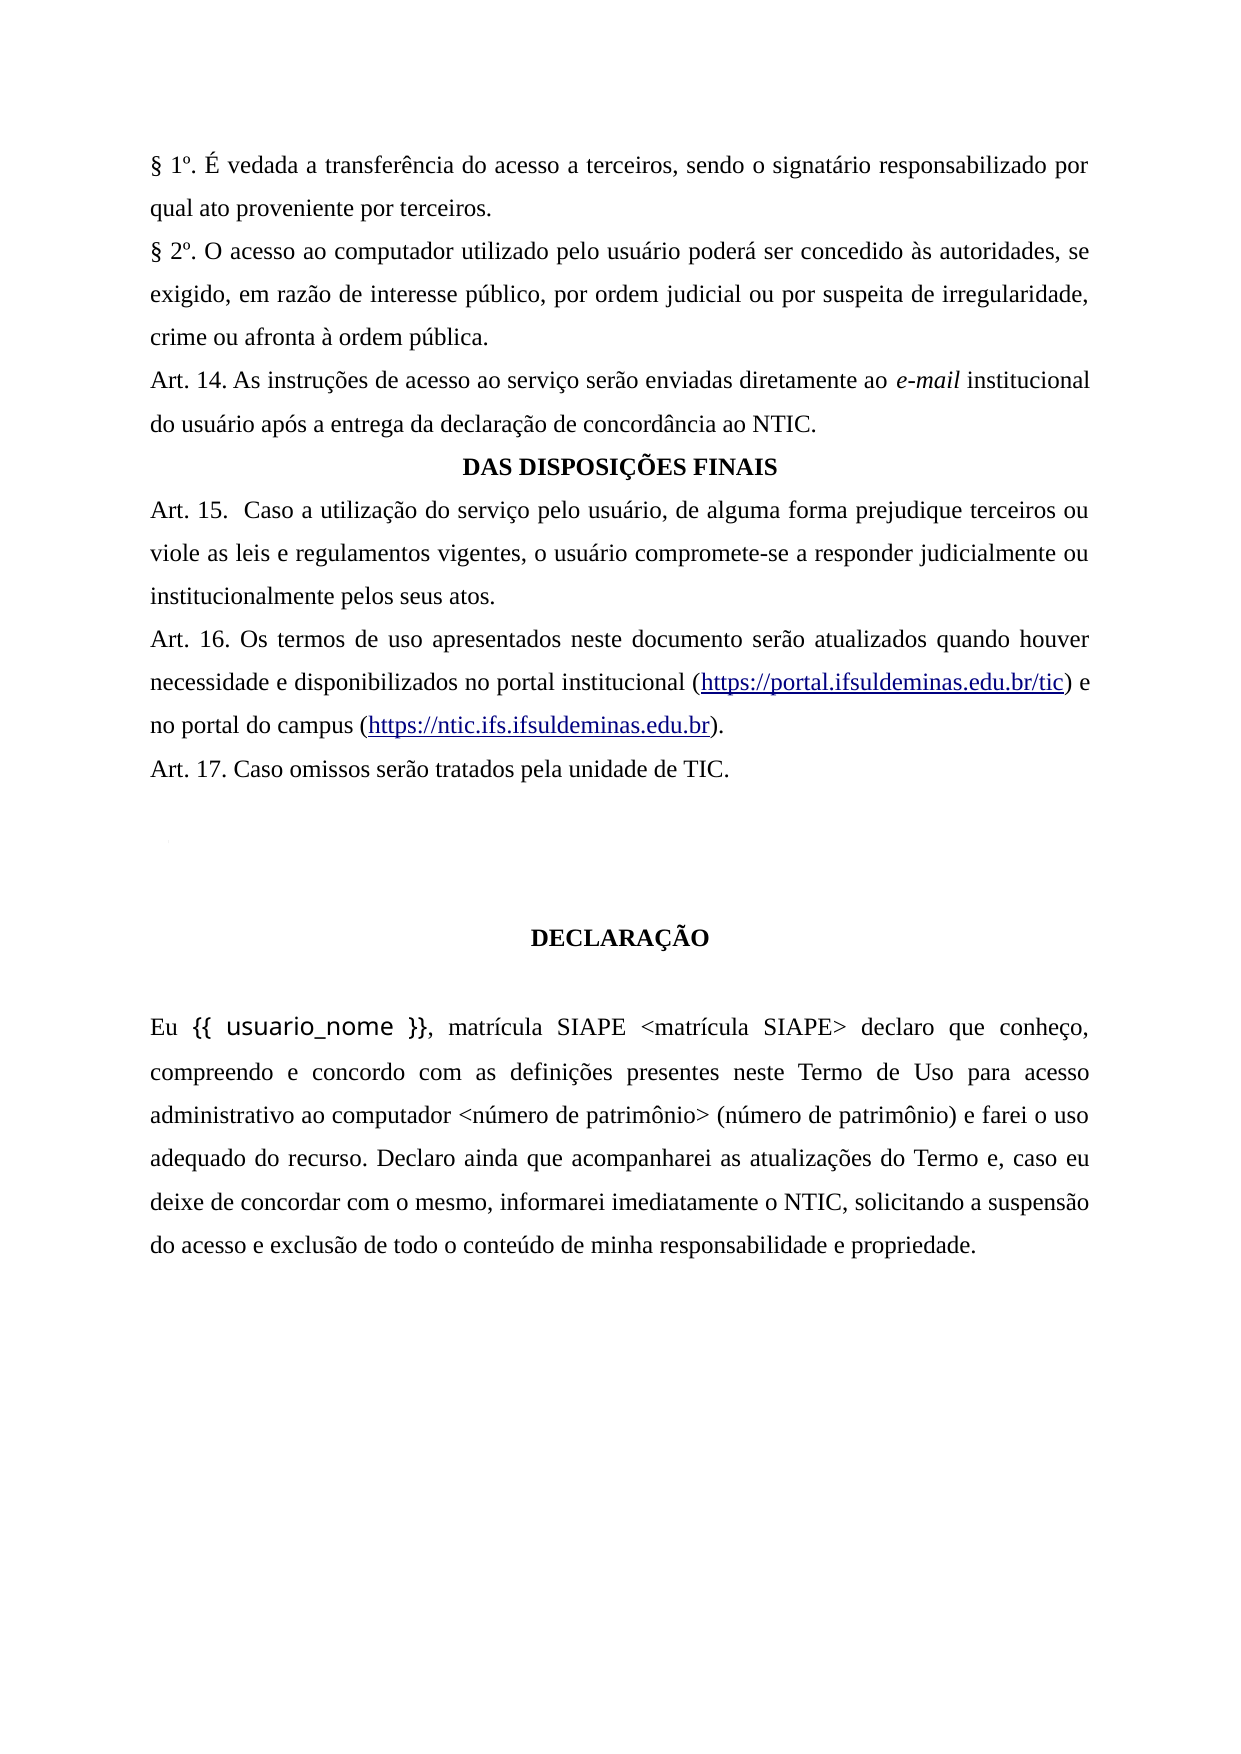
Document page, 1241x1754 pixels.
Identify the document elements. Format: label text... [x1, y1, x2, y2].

text Art. 17. Caso omissos serão tratados pela unidade de TIC. [150, 754, 1090, 782]
text DECLARAÇÃO [150, 923, 1090, 951]
text Eu {{ usuario_nome }}, matrícula SIAPE <matrícula SIAPE> declaro que conheço, compreendo e concordo com as definições presentes neste Termo de Uso para acesso administrativo ao computador <número de patrimônio> (número de patrimônio) e farei o uso adequado do recurso. Declaro ainda que acompanharei as atualizações do Termo e, caso eu deixe de concordar com o mesmo, informarei imediatamente o NTIC, solicitando a suspensão do acesso e exclusão de todo o conteúdo de minha responsabilidade e propriedade. [150, 1009, 1090, 1258]
text DAS DISPOSIÇÕES FINAIS [150, 452, 1090, 481]
text Art. 16. Os termos de uso apresentados neste documento serão atualizados quando houver necessidade e disponibilizados no portal institucional (https://portal.ifsuldeminas.edu.br/tic) e no portal do campus (https://ntic.ifs.ifsuldeminas.edu.br). [150, 624, 1090, 739]
text § 2º. O acesso ao computador utilizado pelo usuário poderá ser concedido às autoridades, se exigido, em razão de interesse público, por ordem judicial ou por suspeita de irregularidade, crime ou afronta à ordem pública. [150, 236, 1090, 351]
text Art. 15. Caso a utilização do serviço pelo usuário, de alguma forma prejudique terceiros ou viole as leis e regulamentos vigentes, o usuário compromete-se a responder judicialmente ou institucionalmente pelos seus atos. [150, 495, 1090, 610]
text Art. 14. As instruções de acesso ao serviço serão enviadas diretamente ao e-mail institucional do usuário após a entrega da declaração de concordância ao NTIC. [150, 366, 1090, 437]
text § 1º. É vedada a transferência do acesso a terceiros, sendo o signatário responsabilizado por qual ato proveniente por terceiros. [150, 150, 1090, 222]
